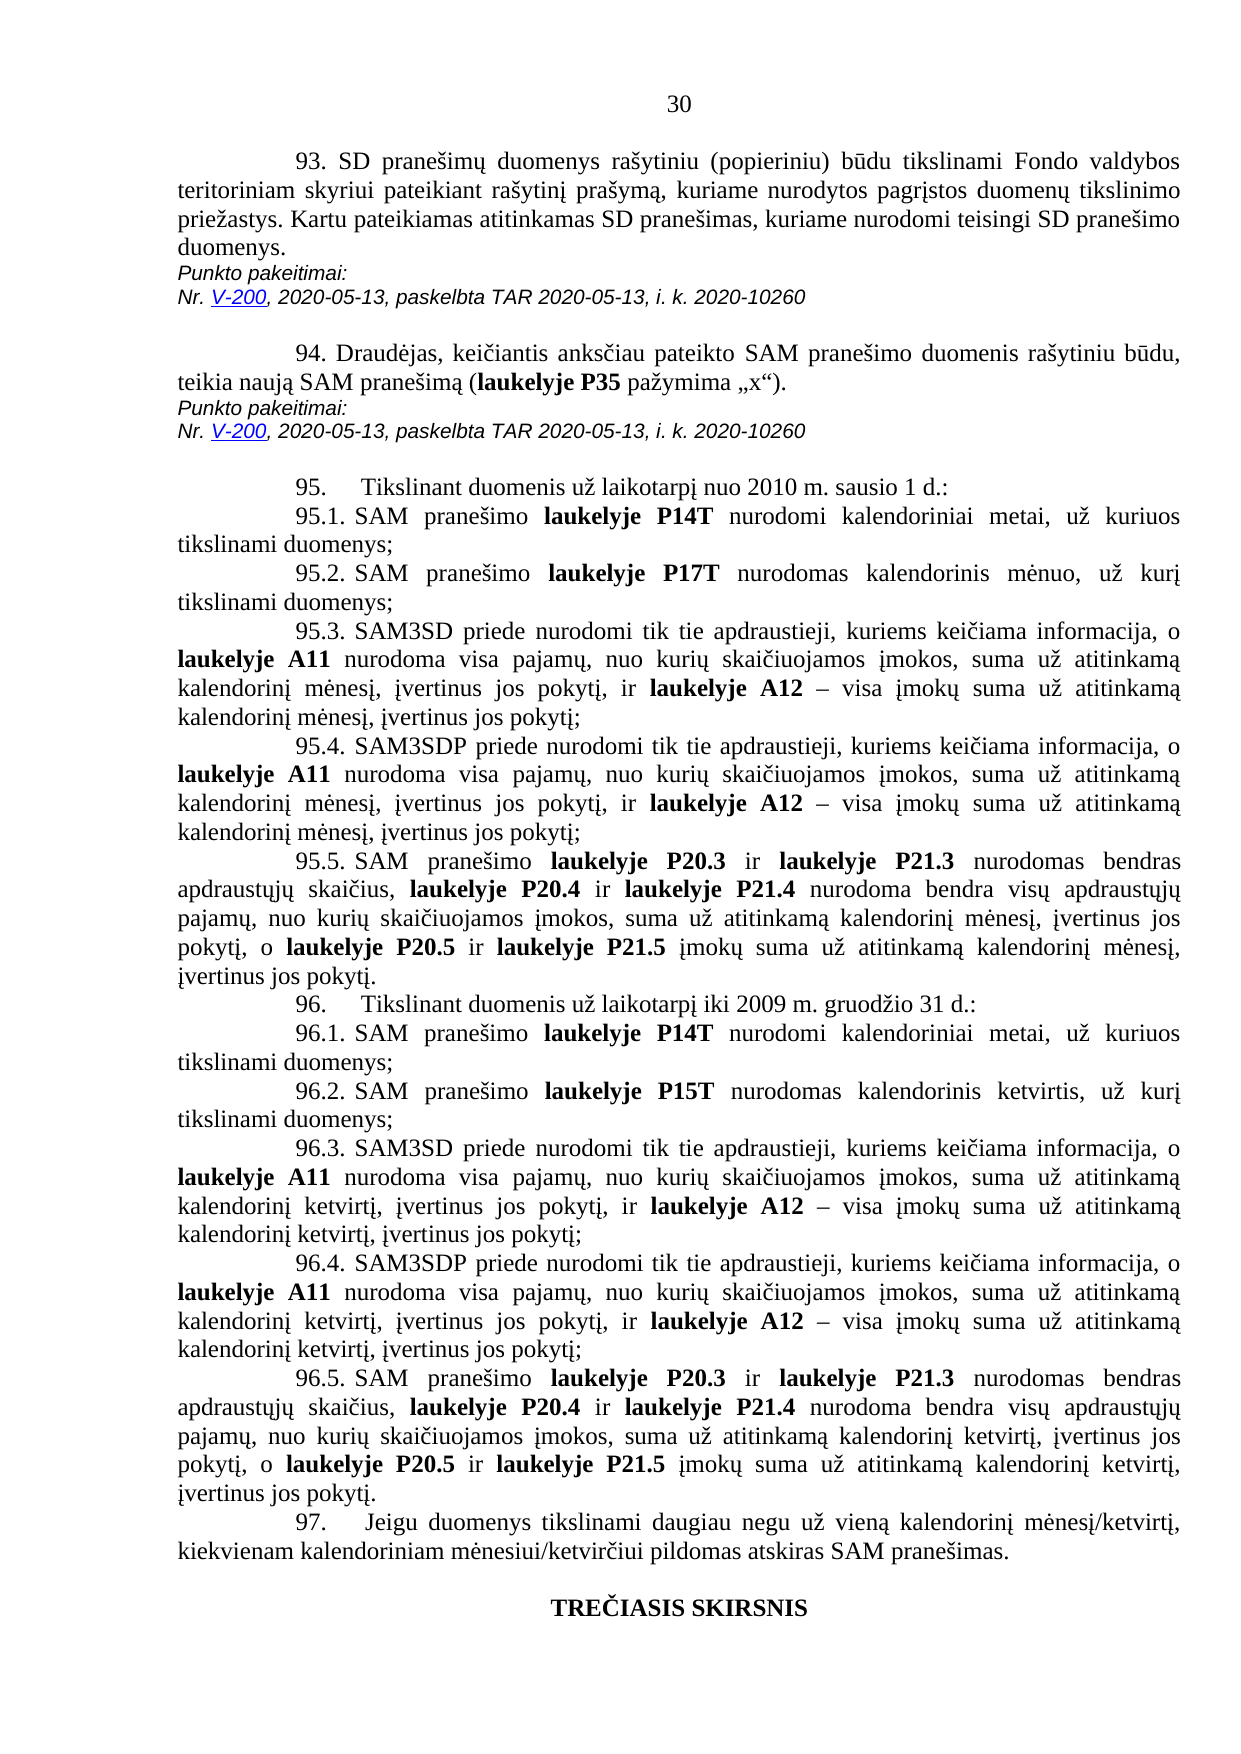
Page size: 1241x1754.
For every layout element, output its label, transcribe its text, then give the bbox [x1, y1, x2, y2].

text 93. SD pranešimų duomenys rašytiniu (popieriniu) būdu tikslinami Fondo valdybos teritoriniam skyriui pateikiant rašytinį prašymą, kuriame nurodytos pagrįstos duomenų tikslinimo priežastys. Kartu pateikiamas atitinkamas SD pranešimas, kuriame nurodomi teisingi SD pranešimo duomenys. [177, 146, 1181, 261]
text Nr. V-200, 2020-05-13, paskelbta TAR 2020-05-13, i. k. 2020-10260 [177, 419, 1181, 443]
text 97. Jeigu duomenys tikslinami daugiau negu už vieną kalendorinį mėnesį/ketvirtį, kiekvienam kalendoriniam mėnesiui/ketvirčiui pildomas atskiras SAM pranešimas. [177, 1507, 1181, 1564]
text 96. Tikslinant duomenis už laikotarpį iki 2009 m. gruodžio 31 d.: [177, 989, 1181, 1018]
text 95. Tikslinant duomenis už laikotarpį nuo 2010 m. sausio 1 d.: [177, 472, 1181, 501]
text 95.4. SAM3SDP priede nurodomi tik tie apdraustieji, kuriems keičiama informacija, o laukelyje A11 nurodoma visa pajamų, nuo kurių skaičiuojamos įmokos, suma už atitinkamą kalendorinį mėnesį, įvertinus jos pokytį, ir laukelyje A12 – visa įmokų suma už atitinkamą kalendorinį mėnesį, įvertinus jos pokytį; [177, 731, 1181, 846]
text 95.3. SAM3SD priede nurodomi tik tie apdraustieji, kuriems keičiama informacija, o laukelyje A11 nurodoma visa pajamų, nuo kurių skaičiuojamos įmokos, suma už atitinkamą kalendorinį mėnesį, įvertinus jos pokytį, ir laukelyje A12 – visa įmokų suma už atitinkamą kalendorinį mėnesį, įvertinus jos pokytį; [177, 616, 1181, 731]
text 96.4. SAM3SDP priede nurodomi tik tie apdraustieji, kuriems keičiama informacija, o laukelyje A11 nurodoma visa pajamų, nuo kurių skaičiuojamos įmokos, suma už atitinkamą kalendorinį ketvirtį, įvertinus jos pokytį, ir laukelyje A12 – visa įmokų suma už atitinkamą kalendorinį ketvirtį, įvertinus jos pokytį; [177, 1248, 1181, 1363]
text Nr. V-200, 2020-05-13, paskelbta TAR 2020-05-13, i. k. 2020-10260 [177, 285, 1181, 309]
text 96.1. SAM pranešimo laukelyje P14T nurodomi kalendoriniai metai, už kuriuos tikslinami duomenys; [177, 1018, 1181, 1076]
text TREČIASIS SKIRSNIS [177, 1593, 1181, 1622]
text 95.1. SAM pranešimo laukelyje P14T nurodomi kalendoriniai metai, už kuriuos tikslinami duomenys; [177, 501, 1181, 558]
text 95.5. SAM pranešimo laukelyje P20.3 ir laukelyje P21.3 nurodomas bendras apdraustųjų skaičius, laukelyje P20.4 ir laukelyje P21.4 nurodoma bendra visų apdraustųjų pajamų, nuo kurių skaičiuojamos įmokos, suma už atitinkamą kalendorinį mėnesį, įvertinus jos pokytį, o laukelyje P20.5 ir laukelyje P21.5 įmokų suma už atitinkamą kalendorinį mėnesį, įvertinus jos pokytį. [177, 846, 1181, 989]
text 95.2. SAM pranešimo laukelyje P17T nurodomas kalendorinis mėnuo, už kurį tikslinami duomenys; [177, 558, 1181, 616]
text 94. Draudėjas, keičiantis anksčiau pateikto SAM pranešimo duomenis rašytiniu būdu, teikia naują SAM pranešimą (laukelyje P35 pažymima „x“). [177, 338, 1181, 395]
text 96.5. SAM pranešimo laukelyje P20.3 ir laukelyje P21.3 nurodomas bendras apdraustųjų skaičius, laukelyje P20.4 ir laukelyje P21.4 nurodoma bendra visų apdraustųjų pajamų, nuo kurių skaičiuojamos įmokos, suma už atitinkamą kalendorinį ketvirtį, įvertinus jos pokytį, o laukelyje P20.5 ir laukelyje P21.5 įmokų suma už atitinkamą kalendorinį ketvirtį, įvertinus jos pokytį. [177, 1363, 1181, 1507]
text 96.3. SAM3SD priede nurodomi tik tie apdraustieji, kuriems keičiama informacija, o laukelyje A11 nurodoma visa pajamų, nuo kurių skaičiuojamos įmokos, suma už atitinkamą kalendorinį ketvirtį, įvertinus jos pokytį, ir laukelyje A12 – visa įmokų suma už atitinkamą kalendorinį ketvirtį, įvertinus jos pokytį; [177, 1133, 1181, 1248]
text 96.2. SAM pranešimo laukelyje P15T nurodomas kalendorinis ketvirtis, už kurį tikslinami duomenys; [177, 1076, 1181, 1133]
text Punkto pakeitimai: [177, 261, 1181, 285]
text Punkto pakeitimai: [177, 395, 1181, 419]
